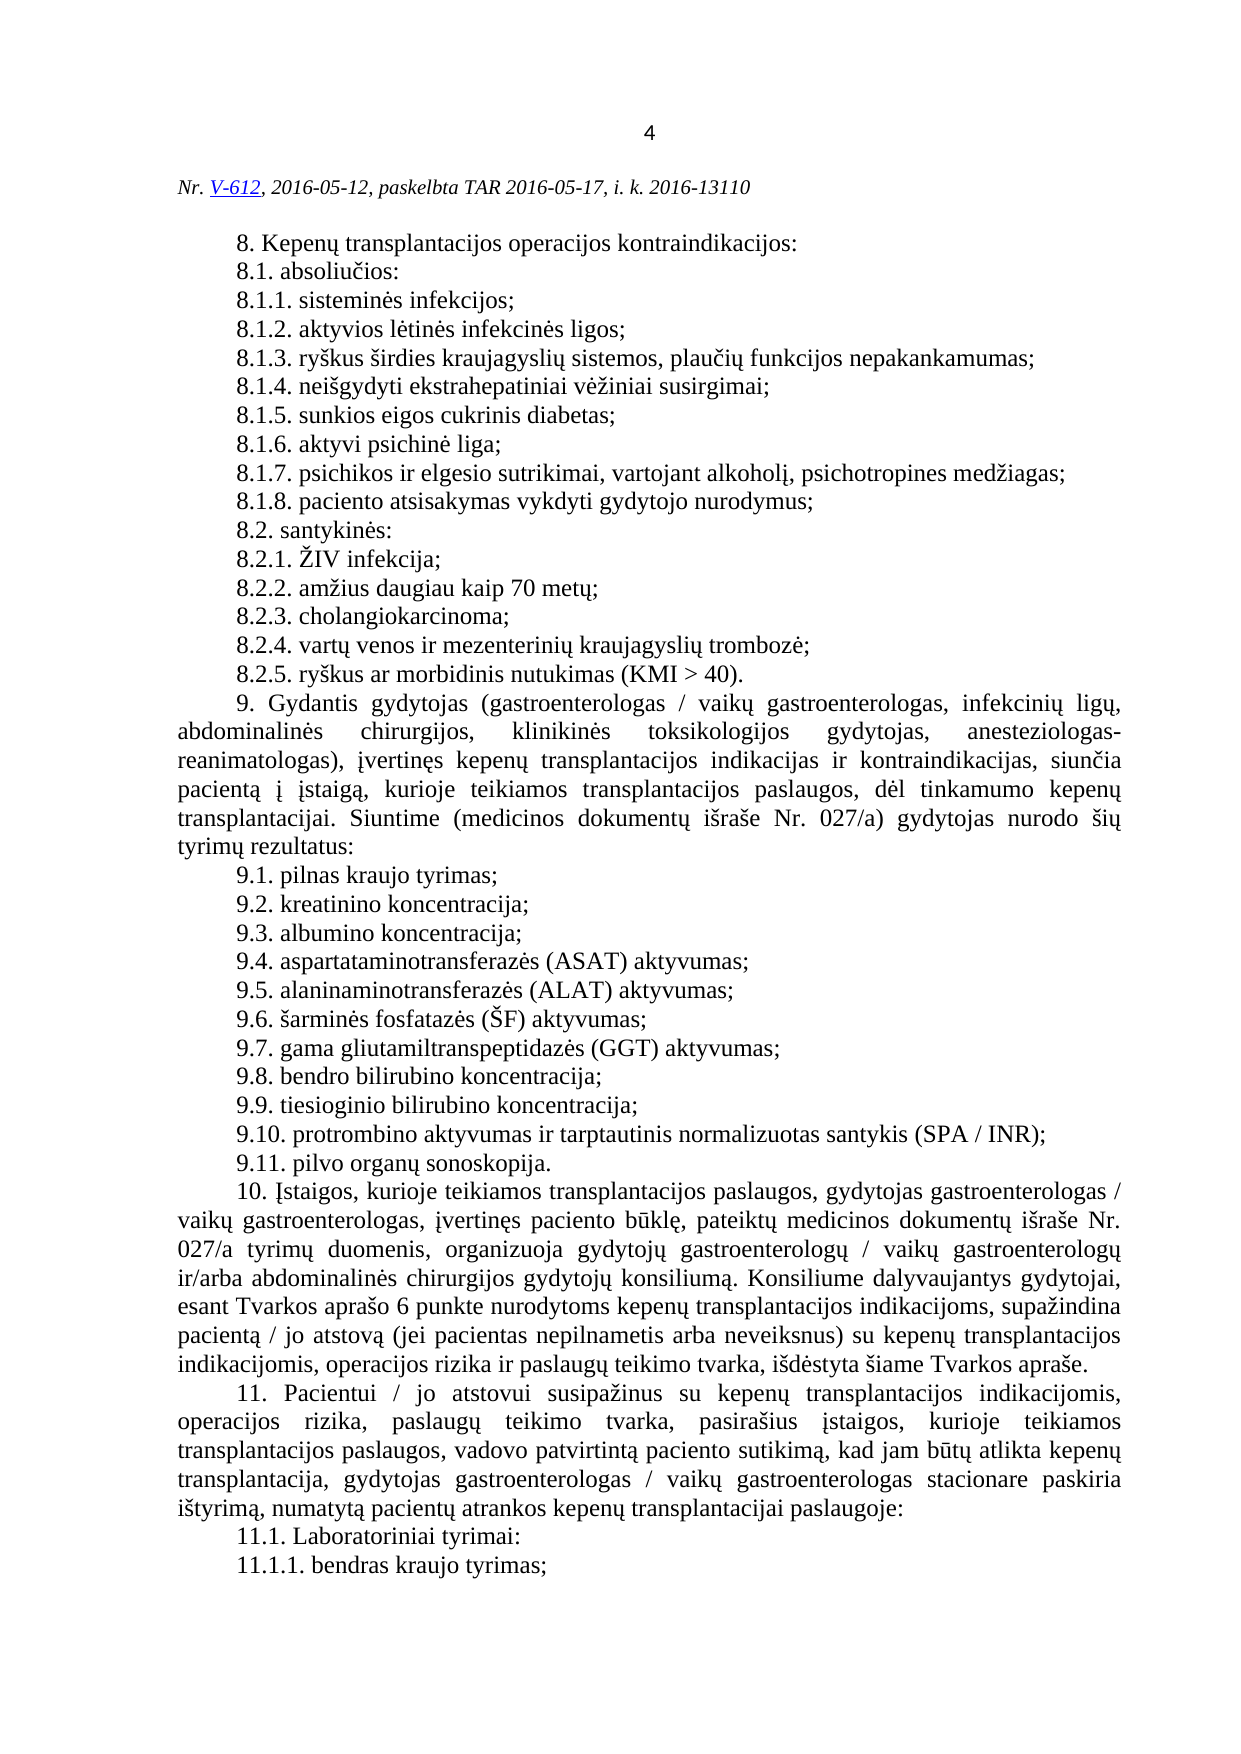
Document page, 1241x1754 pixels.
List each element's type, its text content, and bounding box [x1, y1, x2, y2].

text Nr. V-612, 2016-05-12, paskelbta TAR 2016-05-17, i. k. 2016-13110 [177, 175, 1122, 199]
text 8.1.1. sisteminės infekcijos; [177, 285, 1122, 314]
text 8.1.8. paciento atsisakymas vykdyti gydytojo nurodymus; [177, 486, 1122, 515]
text 10. Įstaigos, kurioje teikiamos transplantacijos paslaugos, gydytojas gastroenterologas / vaikų gastroenterologas, įvertinęs paciento būklę, pateiktų medicinos dokumentų išraše Nr. 027/a tyrimų duomenis, organizuoja gydytojų gastroenterologų / vaikų gastroenterologų ir/arba abdominalinės chirurgijos gydytojų konsiliumą. Konsiliume dalyvaujantys gydytojai, esant Tvarkos aprašo 6 punkte nurodytoms kepenų transplantacijos indikacijoms, supažindina pacientą / jo atstovą (jei pacientas nepilnametis arba neveiksnus) su kepenų transplantacijos indikacijomis, operacijos rizika ir paslaugų teikimo tvarka, išdėstyta šiame Tvarkos apraše. [177, 1176, 1122, 1378]
text 9.7. gama gliutamiltranspeptidazės (GGT) aktyvumas; [177, 1033, 1122, 1061]
text 9.8. bendro bilirubino koncentracija; [177, 1061, 1122, 1090]
text 8.1.6. aktyvi psichinė liga; [177, 429, 1122, 458]
text 9.6. šarminės fosfatazės (ŠF) aktyvumas; [177, 1004, 1122, 1033]
text 8.2.4. vartų venos ir mezenterinių kraujagyslių trombozė; [177, 630, 1122, 659]
text 8.1.2. aktyvios lėtinės infekcinės ligos; [177, 314, 1122, 343]
text 9.11. pilvo organų sonoskopija. [177, 1148, 1122, 1176]
text 8.2.5. ryškus ar morbidinis nutukimas (KMI > 40). [177, 659, 1122, 688]
text 11.1. Laboratoriniai tyrimai: [177, 1521, 1122, 1550]
text 9.10. protrombino aktyvumas ir tarptautinis normalizuotas santykis (SPA / INR); [177, 1119, 1122, 1148]
text 8.1.4. neišgydyti ekstrahepatiniai vėžiniai susirgimai; [177, 371, 1122, 400]
text 8.1.3. ryškus širdies kraujagyslių sistemos, plaučių funkcijos nepakankamumas; [177, 343, 1122, 371]
text 8.2.3. cholangiokarcinoma; [177, 601, 1122, 630]
text 8.2.2. amžius daugiau kaip 70 metų; [177, 573, 1122, 601]
text 8.1. absoliučios: [177, 256, 1122, 285]
text 9.3. albumino koncentracija; [177, 918, 1122, 946]
text 9.1. pilnas kraujo tyrimas; [177, 860, 1122, 889]
text 8.2.1. ŽIV infekcija; [177, 544, 1122, 573]
text 9.4. aspartataminotransferazės (ASAT) aktyvumas; [177, 946, 1122, 975]
text 9.9. tiesioginio bilirubino koncentracija; [177, 1090, 1122, 1119]
text 9. Gydantis gydytojas (gastroenterologas / vaikų gastroenterologas, infekcinių ligų, abdominalinės chirurgijos, klinikinės toksikologijos gydytojas, anesteziologas-reanimatologas), įvertinęs kepenų transplantacijos indikacijas ir kontraindikacijas, siunčia pacientą į įstaigą, kurioje teikiamos transplantacijos paslaugos, dėl tinkamumo kepenų transplantacijai. Siuntime (medicinos dokumentų išraše Nr. 027/a) gydytojas nurodo šių tyrimų rezultatus: [177, 688, 1122, 860]
text 8.1.5. sunkios eigos cukrinis diabetas; [177, 400, 1122, 429]
text 11.1.1. bendras kraujo tyrimas; [177, 1550, 1122, 1579]
text 8.2. santykinės: [177, 515, 1122, 544]
text 11. Pacientui / jo atstovui susipažinus su kepenų transplantacijos indikacijomis, operacijos rizika, paslaugų teikimo tvarka, pasirašius įstaigos, kurioje teikiamos transplantacijos paslaugos, vadovo patvirtintą paciento sutikimą, kad jam būtų atlikta kepenų transplantacija, gydytojas gastroenterologas / vaikų gastroenterologas stacionare paskiria ištyrimą, numatytą pacientų atrankos kepenų transplantacijai paslaugoje: [177, 1378, 1122, 1521]
text 8.1.7. psichikos ir elgesio sutrikimai, vartojant alkoholį, psichotropines medžiagas; [177, 458, 1122, 486]
text 8. Kepenų transplantacijos operacijos kontraindikacijos: [177, 228, 1122, 256]
text 9.2. kreatinino koncentracija; [177, 889, 1122, 918]
text 9.5. alaninaminotransferazės (ALAT) aktyvumas; [177, 975, 1122, 1004]
